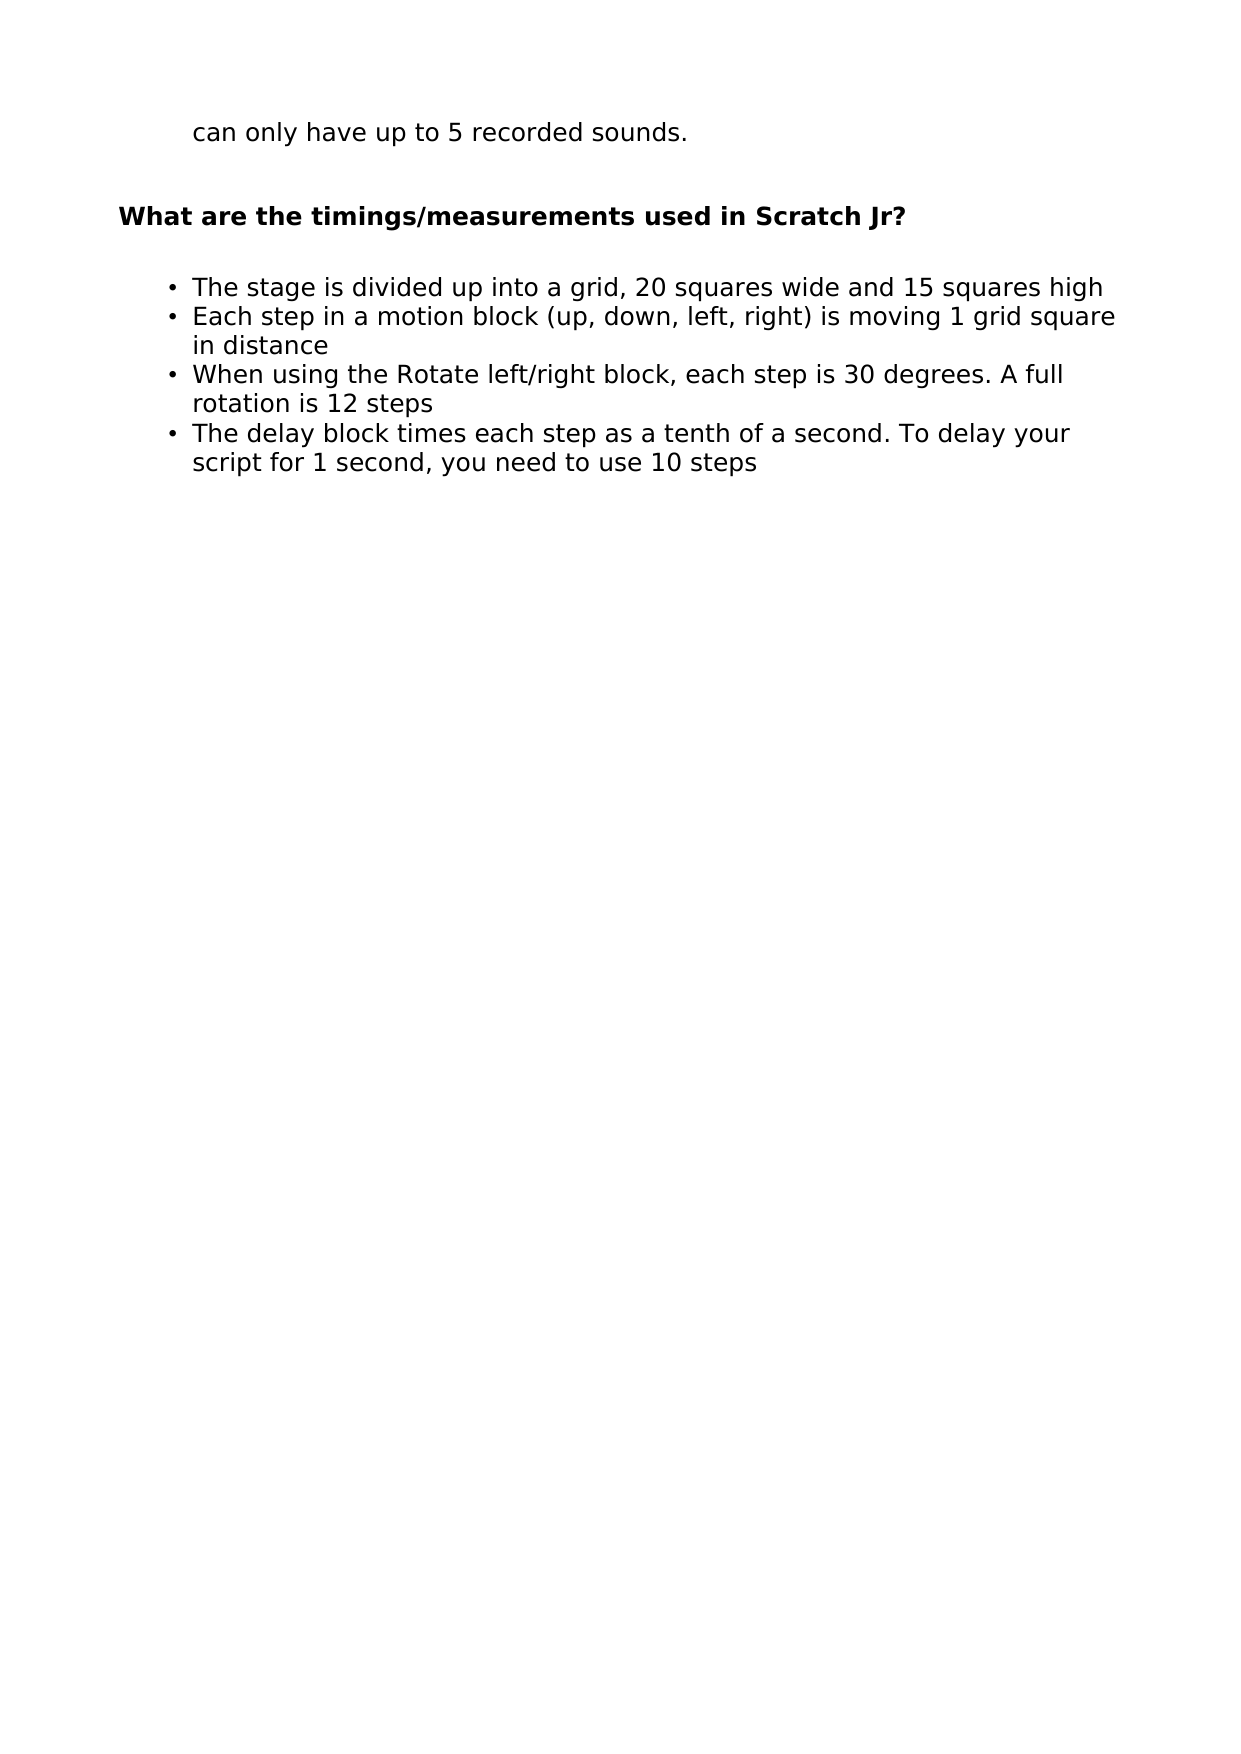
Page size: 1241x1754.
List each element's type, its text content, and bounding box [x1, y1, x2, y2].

list The stage is divided up into a grid, 20 squares wide and 15 squares high [177, 273, 1122, 302]
subtitle What are the timings/measurements used in Scratch Jr? [118, 202, 1122, 231]
list can only have up to 5 recorded sounds. [177, 118, 1122, 147]
list When using the Rotate left/right block, each step is 30 degrees. A full rotation is 12 steps [177, 360, 1122, 419]
list Each step in a motion block (up, down, left, right) is moving 1 grid square in distance [177, 302, 1122, 360]
list The delay block times each step as a tenth of a second. To delay your script for 1 second, you need to use 10 steps [177, 419, 1122, 477]
